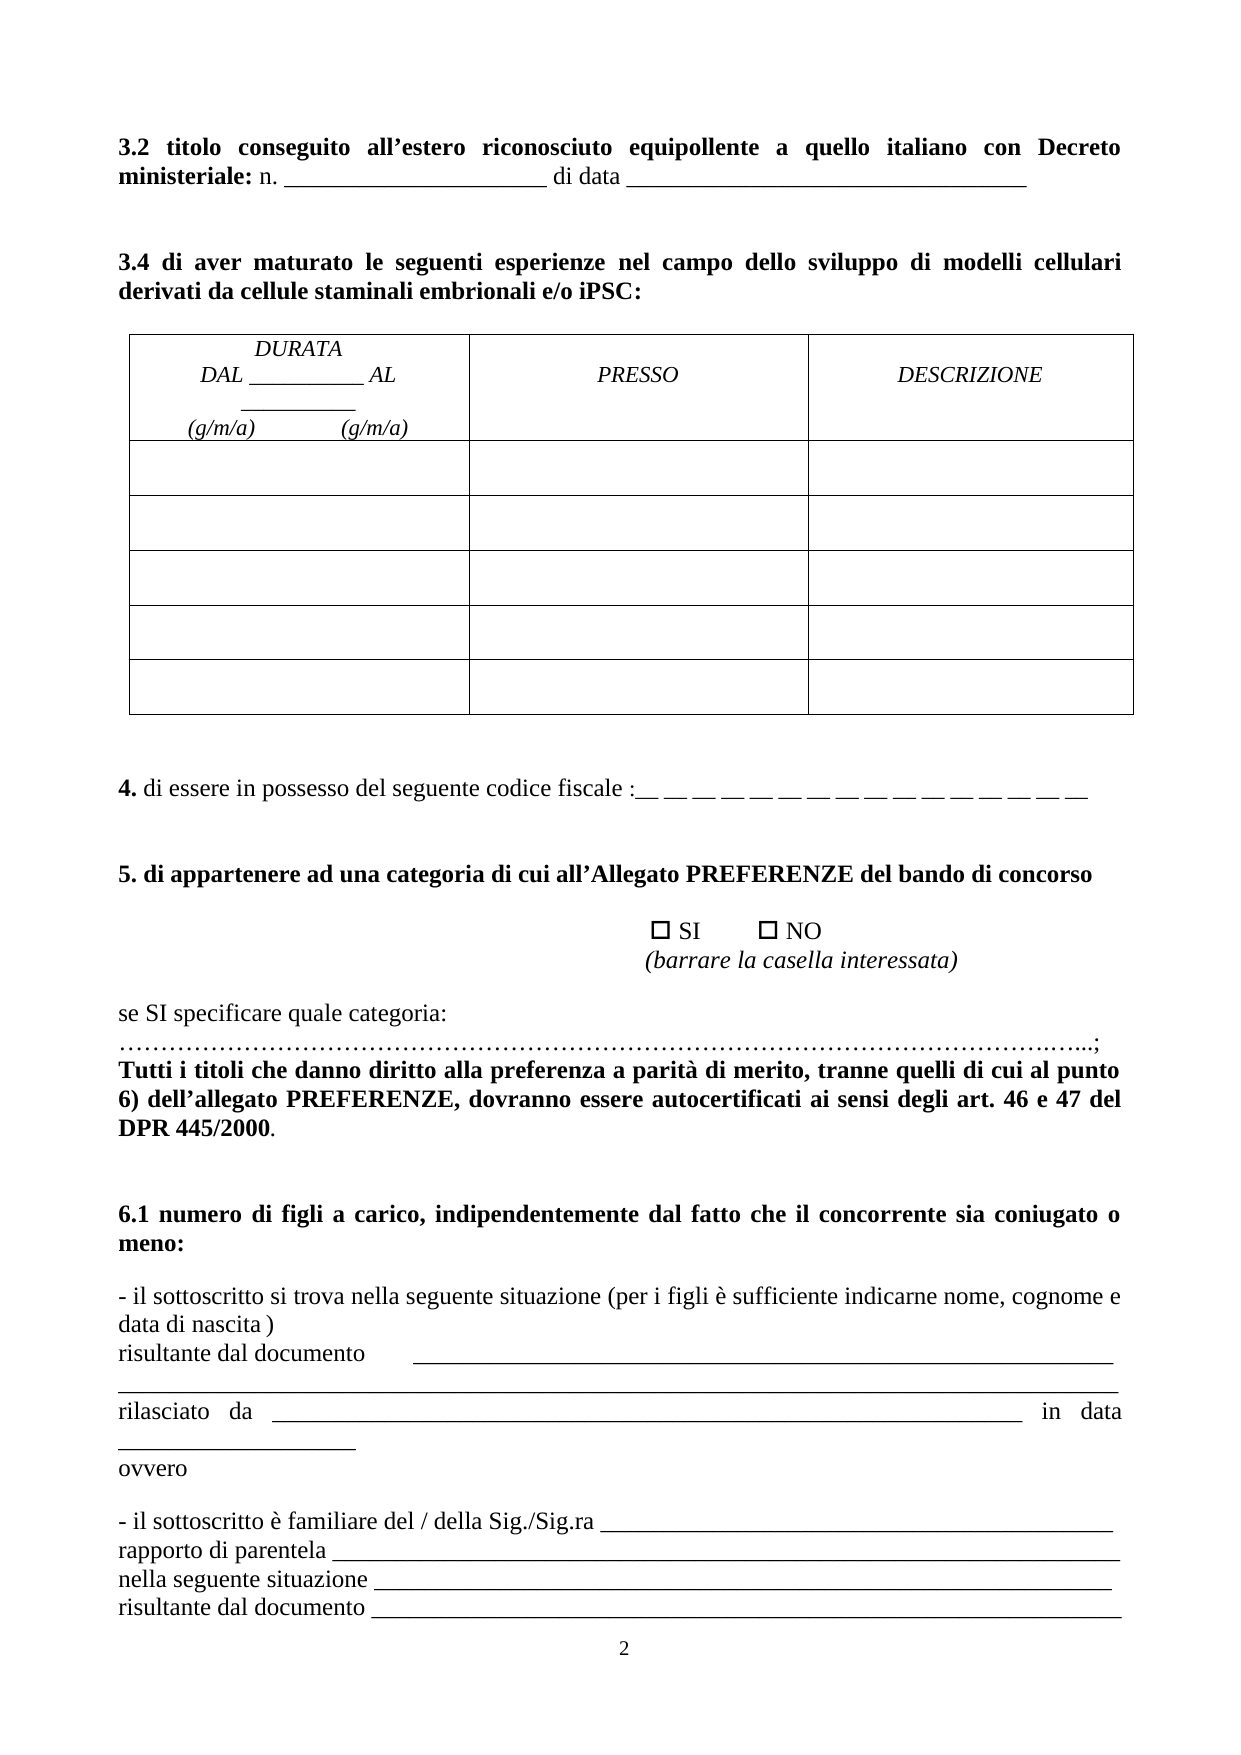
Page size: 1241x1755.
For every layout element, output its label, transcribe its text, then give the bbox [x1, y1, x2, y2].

text 3.2 titolo conseguito all’estero riconosciuto equipollente a quello italiano con Decreto ministeriale: n. _____________________ di data ________________________________ [118, 132, 1122, 190]
text - il sottoscritto si trova nella seguente situazione (per i figli è sufficiente indicarne nome, cognome e data di nascita ) [118, 1281, 1122, 1338]
table_cell [809, 496, 1133, 550]
table_cell [470, 551, 808, 604]
text nella seguente situazione ___________________________________________________________ [118, 1564, 1122, 1592]
text (barrare la casella interessata) [645, 945, 1122, 974]
text ………………………………………………………………………………………………….…...; [118, 1027, 1122, 1056]
table_header DURATA DAL __________ AL __________ (g/m/a) (g/m/a) [130, 335, 469, 440]
table_cell [130, 441, 469, 495]
table_cell [470, 441, 808, 495]
table_cell [130, 606, 469, 659]
table_cell [470, 496, 808, 550]
table_cell [809, 441, 1133, 495]
text - il sottoscritto è familiare del / della Sig./Sig.ra _________________________________________ [118, 1506, 1122, 1535]
table_cell [130, 496, 469, 550]
table_cell [130, 551, 469, 604]
text ________________________________________________________________________________ [118, 1367, 1122, 1396]
text se SI specificare quale categoria: [118, 998, 1122, 1027]
text risultante dal documento ________________________________________________________ [118, 1338, 1122, 1367]
table_header DESCRIZIONE [809, 335, 1133, 440]
text 4. di essere in possesso del seguente codice fiscale :__ __ __ __ __ __ __ __ __ __ __ __ __ __ __ __ [118, 773, 1122, 801]
table_cell [809, 606, 1133, 659]
table_header PRESSO [470, 335, 808, 440]
text rilasciato da ____________________________________________________________ in data ___________________ [118, 1396, 1122, 1453]
text 6.1 numero di figli a carico, indipendentemente dal fatto che il concorrente sia coniugato o meno: [118, 1199, 1122, 1257]
table_cell [809, 551, 1133, 604]
text 5. di appartenere ad una categoria di cui all’Allegato PREFERENZE del bando di concorso [118, 859, 1122, 888]
text  SI  NO [118, 916, 1122, 945]
text 3.4 di aver maturato le seguenti esperienze nel campo dello sviluppo di modelli cellulari derivati da cellule staminali embrionali e/o iPSC: [118, 247, 1122, 305]
text Tutti i titoli che danno diritto alla preferenza a parità di merito, tranne quelli di cui al punto 6) dell’allegato PREFERENZE, dovranno essere autocertificati ai sensi degli art. 46 e 47 del DPR 445/2000. [118, 1056, 1122, 1142]
text risultante dal documento ____________________________________________________________ [118, 1592, 1122, 1621]
table_cell [470, 660, 808, 714]
table_cell [809, 660, 1133, 714]
text rapporto di parentela _______________________________________________________________ [118, 1535, 1122, 1564]
table_cell [470, 606, 808, 659]
text ovvero [118, 1453, 1122, 1482]
table_cell [130, 660, 469, 714]
